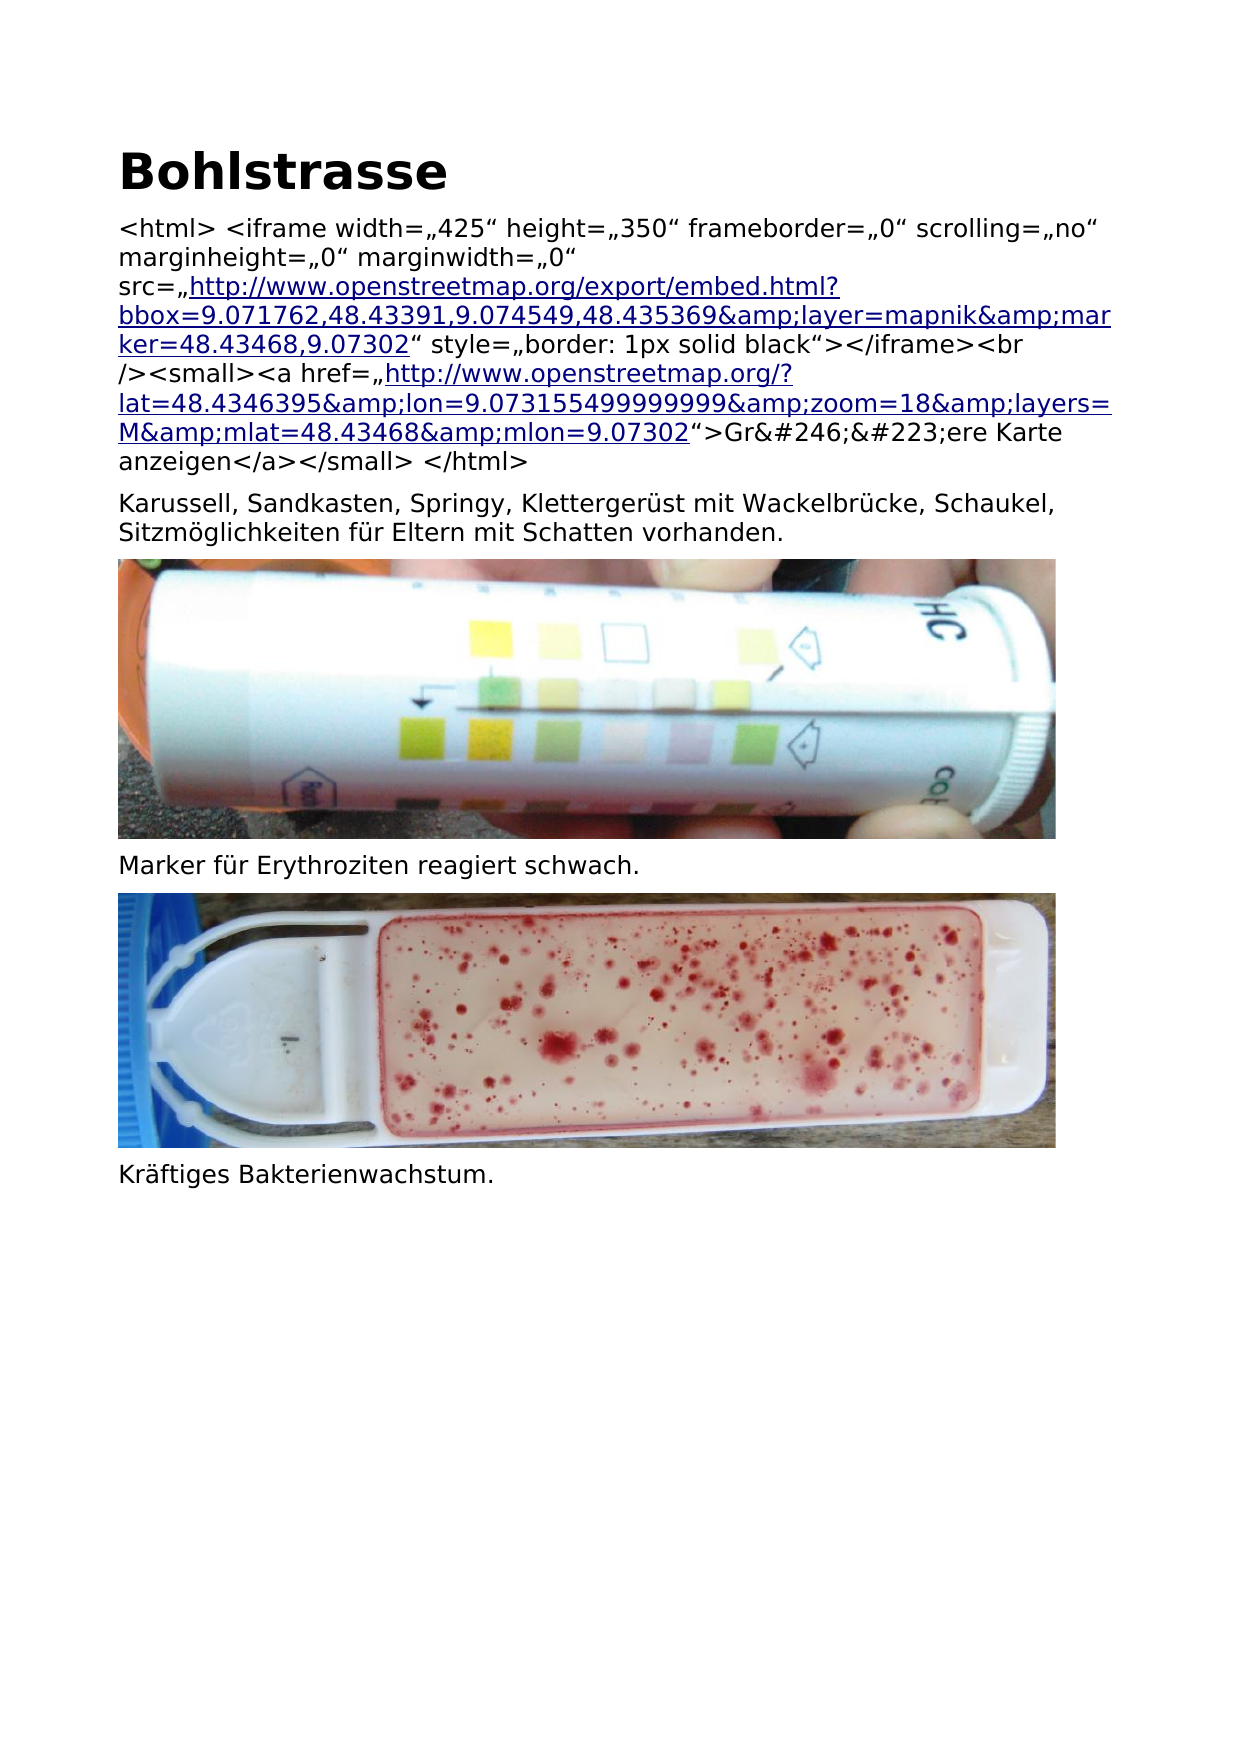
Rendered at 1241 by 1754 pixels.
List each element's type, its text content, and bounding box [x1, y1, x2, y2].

text <html> <iframe width=„425“ height=„350“ frameborder=„0“ scrolling=„no“ marginheight=„0“ marginwidth=„0“ src=„http://www.openstreetmap.org/export/embed.html?bbox=9.071762,48.43391,9.074549,48.435369&amp;layer=mapnik&amp;marker=48.43468,9.07302“ style=„border: 1px solid black“></iframe><br /><small><a href=„http://www.openstreetmap.org/?lat=48.4346395&amp;lon=9.073155499999999&amp;zoom=18&amp;layers=M&amp;mlat=48.43468&amp;mlon=9.07302“>Gr&#246;&#223;ere Karte anzeigen</a></small> </html> [118, 214, 1122, 476]
text Marker für Erythroziten reagiert schwach. [118, 851, 1122, 881]
picture [118, 559, 1056, 839]
text Karussell, Sandkasten, Springy, Klettergerüst mit Wackelbrücke, Schaukel, Sitzmöglichkeiten für Eltern mit Schatten vorhanden. [118, 489, 1122, 547]
picture [118, 893, 1056, 1148]
subtitle Bohlstrasse [118, 143, 1122, 201]
text Kräftiges Bakterienwachstum. [118, 1160, 1122, 1189]
